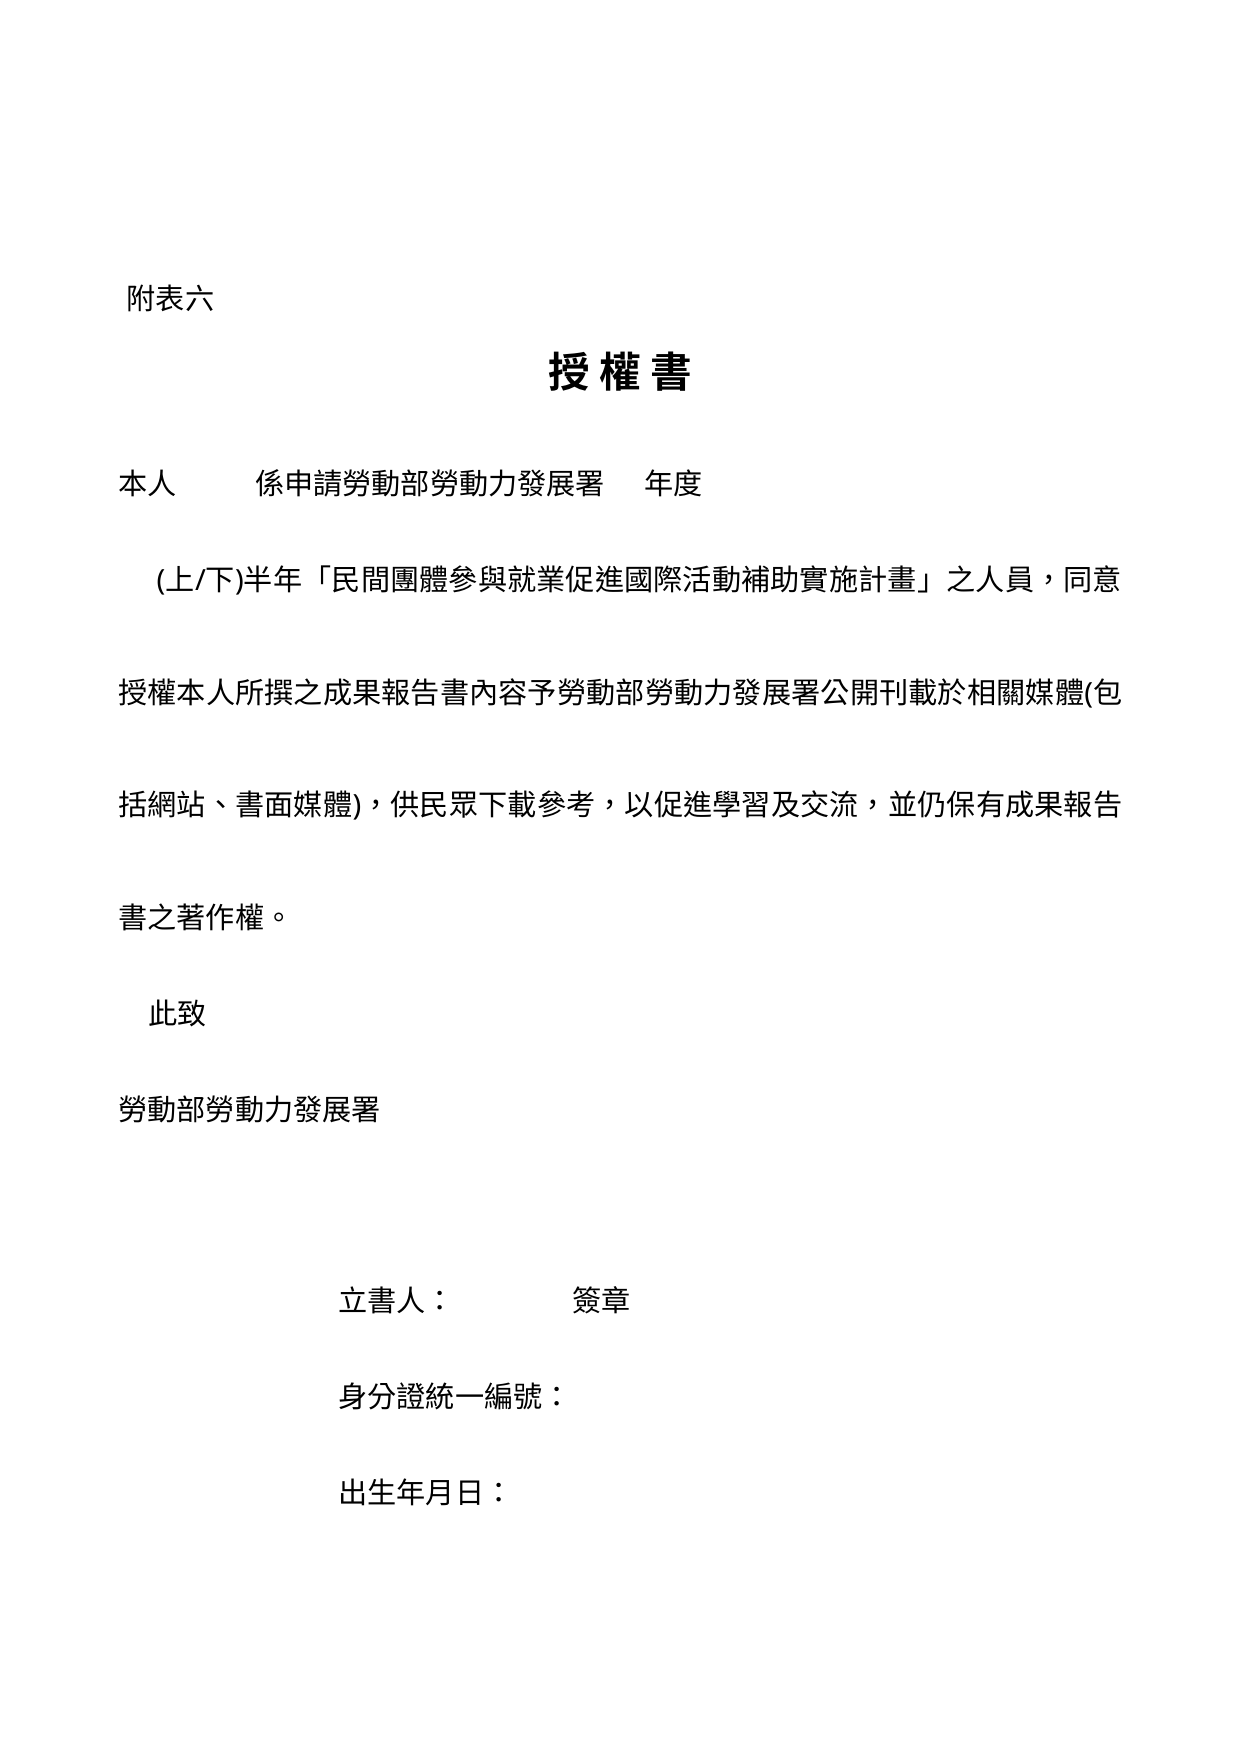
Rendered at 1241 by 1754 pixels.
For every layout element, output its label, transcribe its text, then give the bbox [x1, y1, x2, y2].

text 出生年月日： [118, 1453, 1122, 1528]
text 身分證統一編號： [118, 1357, 1122, 1432]
text 此致 [118, 974, 1122, 1049]
text 立書人： 簽章 [118, 1261, 1122, 1336]
text 授 權 書 [118, 332, 1122, 407]
text (上/下)半年「民間團體參與就業促進國際活動補助實施計畫」之人員，同意授權本人所撰之成果報告書內容予勞動部勞動力發展署公開刊載於相關媒體(包括網站、書面媒體)，供民眾下載參考，以促進學習及交流，並仍保有成果報告書之著作權。 [118, 541, 1122, 953]
text 本人 係申請勞動部勞動力發展署 年度 [118, 444, 1122, 519]
text 附表六 [126, 290, 244, 315]
text 勞動部勞動力發展署 [118, 1070, 1122, 1145]
